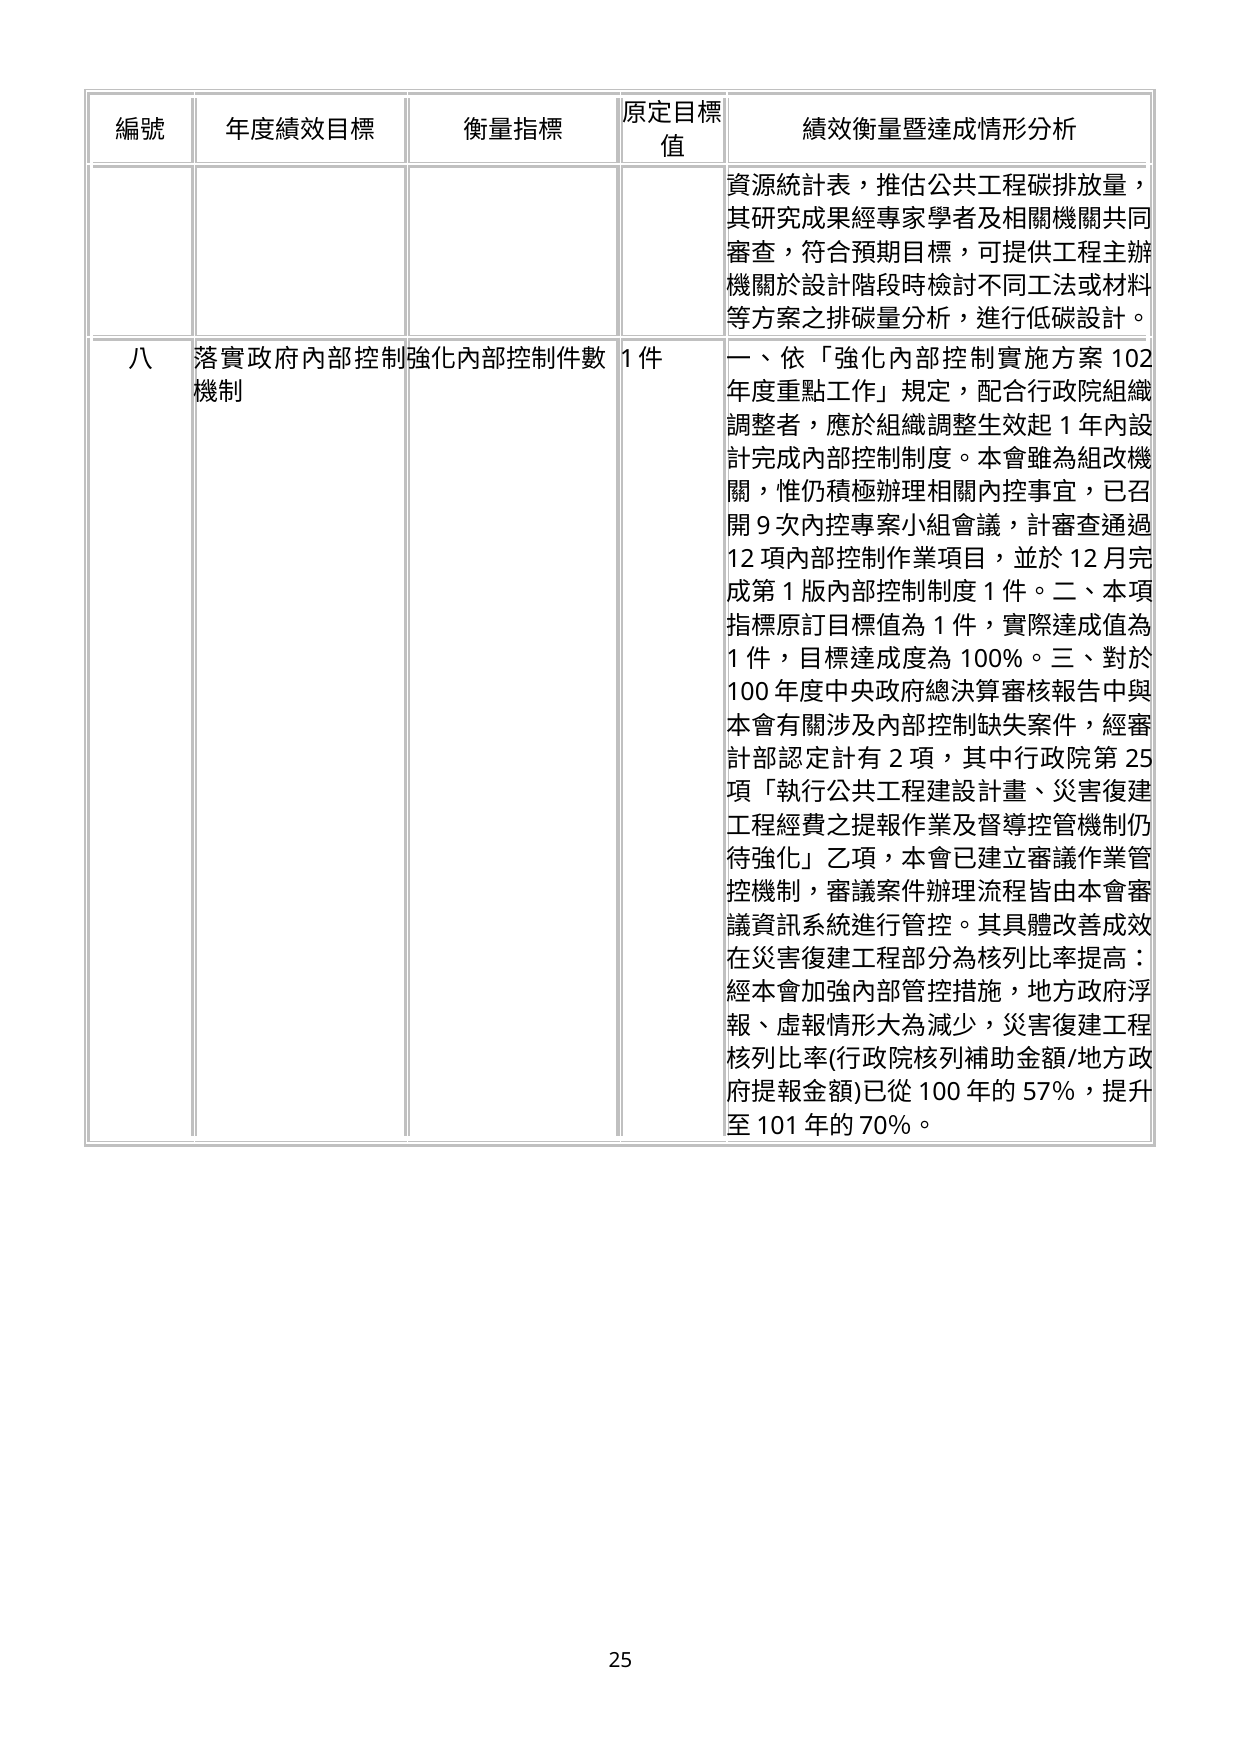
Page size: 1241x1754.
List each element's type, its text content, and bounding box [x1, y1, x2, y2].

table_cell 一、依「強化內部控制實施方案102年度重點工作」規定，配合行政院組織調整者，應於組織調整生效起1年內設計完成內部控制制度。本會雖為組改機關，惟仍積極辦理相關內控事宜，已召開9次內控專案小組會議，計審查通過12項內部控制作業項目，並於12月完成第1版內部控制制度1件。二、本項指標原訂目標值為1件，實際達成值為1件，目標達成度為100%。三、對於100年度中央政府總決算審核報告中與本會有關涉及內部控制缺失案件，經審計部認定計有2項，其中行政院第25項「執行公共工程建設計畫、災害復建工程經費之提報作業及督導控管機制仍待強化」乙項，本會已建立審議作業管控機制，審議案件辦理流程皆由本會審議資訊系統進行管控。其具體改善成效在災害復建工程部分為核列比率提高：經本會加強內部管控措施，地方政府浮報、虛報情形大為減少，災害復建工程核列比率(行政院核列補助金額/地方政府提報金額)已從100年的57％，提升至101年的70％。 [726, 335, 1153, 1141]
table_cell 1件 [620, 335, 726, 1141]
table_cell 資源統計表，推估公共工程碳排放量，其研究成果經專家學者及相關機關共同審查，符合預期目標，可提供工程主辦機關於設計階段時檢討不同工法或材料等方案之排碳量分析，進行低碳設計。 [726, 162, 1153, 334]
table_cell [87, 162, 194, 334]
table_cell [623, 168, 723, 334]
table_header 績效衡量暨達成情形分析 [726, 90, 1153, 162]
table_cell [197, 168, 404, 334]
table_header 編號 [90, 95, 194, 162]
table_cell 強化內部控制件數 [407, 341, 619, 1141]
table_cell [410, 168, 616, 334]
table_header 衡量指標 [407, 90, 619, 162]
table_cell 八 [87, 335, 194, 1141]
table_header 原定目標值 [620, 90, 726, 162]
table_cell 落實政府內部控制機制 [194, 341, 407, 1141]
table_header 年度績效目標 [194, 90, 407, 162]
